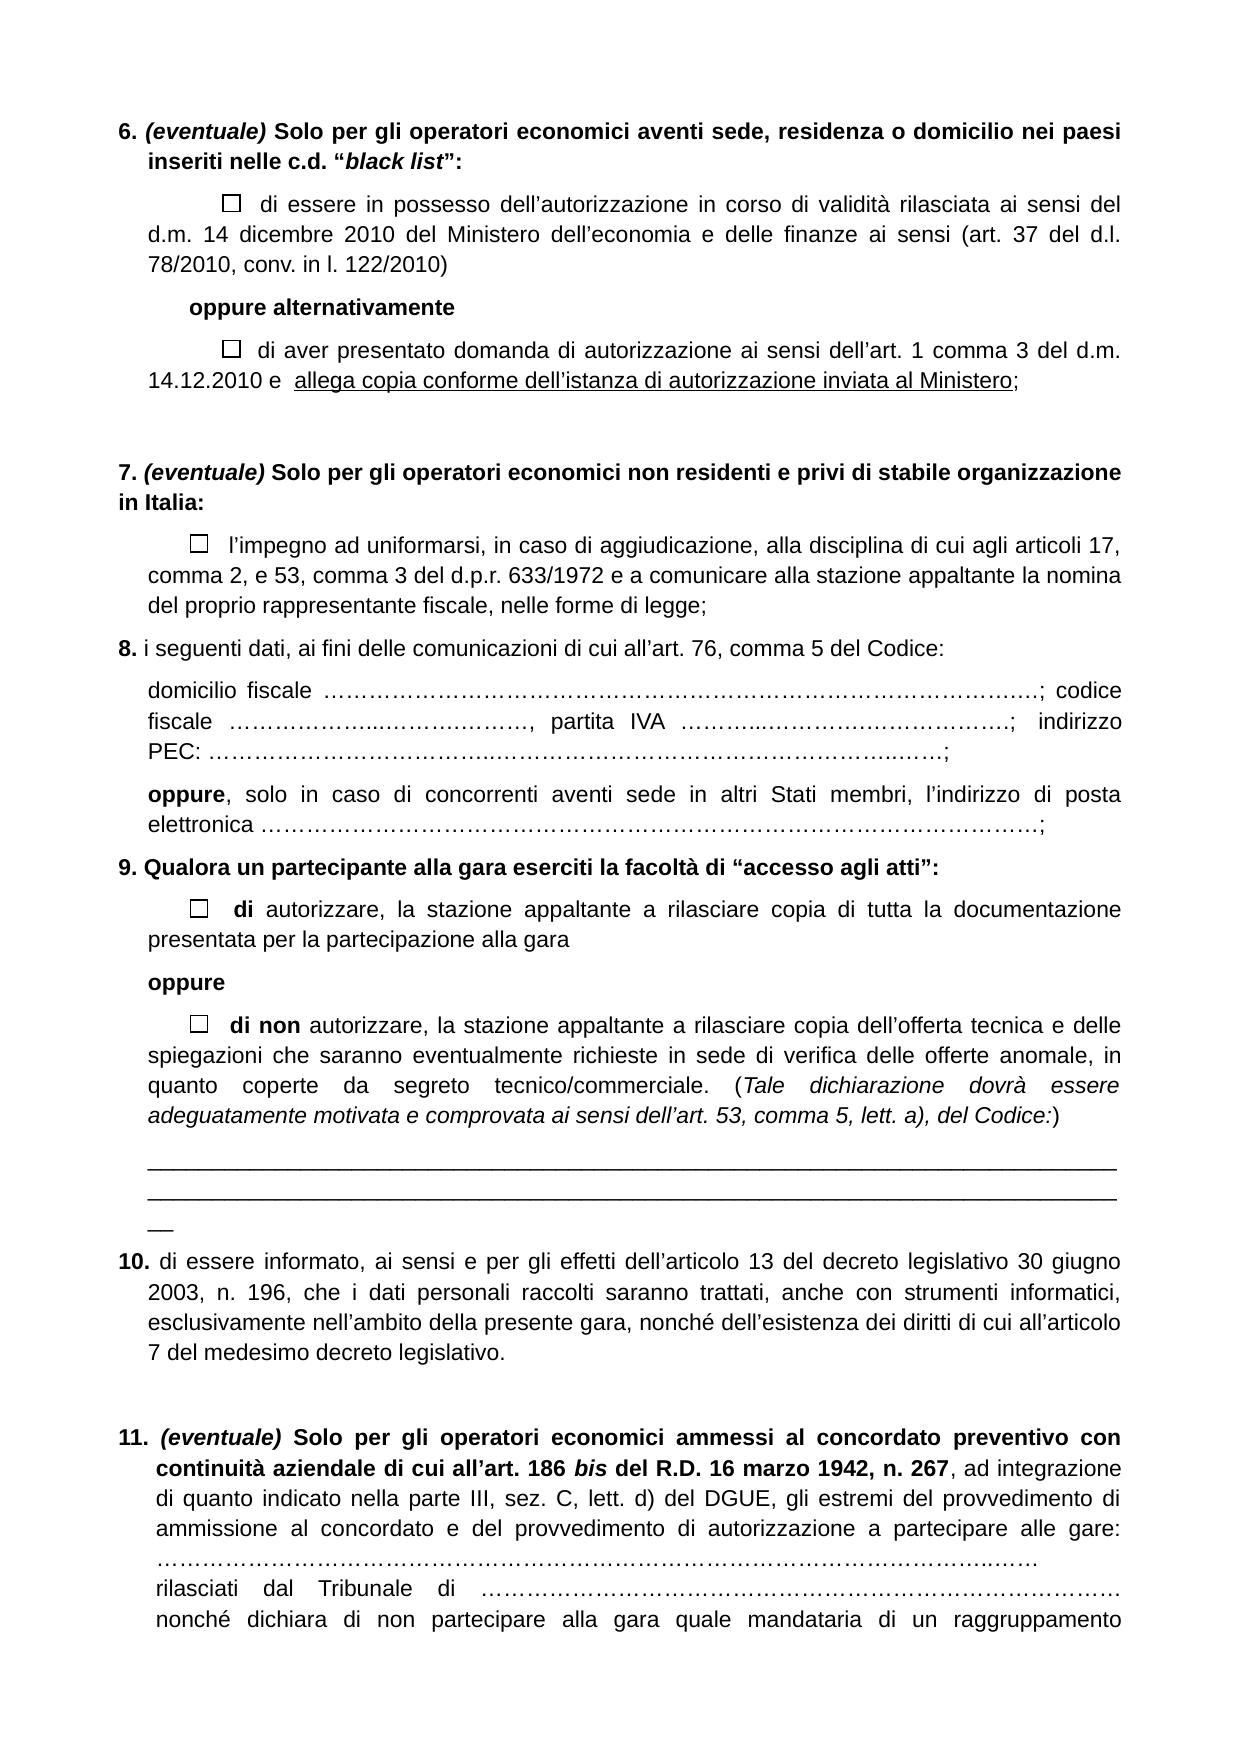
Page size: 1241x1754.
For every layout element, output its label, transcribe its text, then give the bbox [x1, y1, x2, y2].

text 11. (eventuale) Solo per gli operatori economici ammessi al concordato preventivo con continuità aziendale di cui all’art. 186 bis del R.D. 16 marzo 1942, n. 267, ad integrazione di quanto indicato nella parte III, sez. C, lett. d) del DGUE, gli estremi del provvedimento di ammissione al concordato e del provvedimento di autorizzazione a partecipare alle gare:………………………………………………………………………………………………..…… rilasciati dal Tribunale di ………………………………………………………………………… nonché dichiara di non partecipare alla gara quale mandataria di un raggruppamento [118, 1424, 1122, 1632]
text oppure [118, 969, 1122, 996]
text 10. di essere informato, ai sensi e per gli effetti dell’articolo 13 del decreto legislativo 30 giugno 2003, n. 196, che i dati personali raccolti saranno trattati, anche con strumenti informatici, esclusivamente nell’ambito della presente gara, nonché dell’esistenza dei diritti di cui all’articolo 7 del medesimo decreto legislativo. [118, 1248, 1122, 1365]
text __________________________________________________________________________________________________________________________________________________________ [148, 1145, 1122, 1232]
text di non autorizzare, la stazione appaltante a rilasciare copia dell’offerta tecnica e delle spiegazioni che saranno eventualmente richieste in sede di verifica delle offerte anomale, in quanto coperte da segreto tecnico/commerciale. (Tale dichiarazione dovrà essere adeguatamente motivata e comprovata ai sensi dell’art. 53, comma 5, lett. a), del Codice:) [148, 1012, 1122, 1129]
text 8. i seguenti dati, ai fini delle comunicazioni di cui all’art. 76, comma 5 del Codice: [118, 635, 1122, 661]
text oppure alternativamente [148, 294, 1122, 321]
text oppure, solo in caso di concorrenti aventi sede in altri Stati membri, l’indirizzo di posta elettronica …………………………………………………………………………………………; [118, 781, 1122, 837]
text 7. (eventuale) Solo per gli operatori economici non residenti e privi di stabile organizzazione in Italia: [118, 459, 1122, 515]
text domicilio fiscale ……………………………………………………………………………….…; codice fiscale ………………...……….………, partita IVA ………...………….……………….; indirizzo PEC: ………………………………..……………………………………………..……; [118, 677, 1122, 764]
text di autorizzare, la stazione appaltante a rilasciare copia di tutta la documentazione presentata per la partecipazione alla gara [148, 896, 1122, 953]
text di aver presentato domanda di autorizzazione ai sensi dell’art. 1 comma 3 del d.m. 14.12.2010 e allega copia conforme dell’istanza di autorizzazione inviata al Ministero; [148, 337, 1122, 393]
text 9. Qualora un partecipante alla gara eserciti la facoltà di “accesso agli atti”: [118, 853, 1122, 880]
text di essere in possesso dell’autorizzazione in corso di validità rilasciata ai sensi del d.m. 14 dicembre 2010 del Ministero dell’economia e delle finanze ai sensi (art. 37 del d.l. 78/2010, conv. in l. 122/2010) [148, 191, 1122, 278]
text l’impegno ad uniformarsi, in caso di aggiudicazione, alla disciplina di cui agli articoli 17, comma 2, e 53, comma 3 del d.p.r. 633/1972 e a comunicare alla stazione appaltante la nomina del proprio rappresentante fiscale, nelle forme di legge; [148, 532, 1122, 618]
text 6. (eventuale) Solo per gli operatori economici aventi sede, residenza o domicilio nei paesi inseriti nelle c.d. “black list”: [118, 118, 1122, 175]
